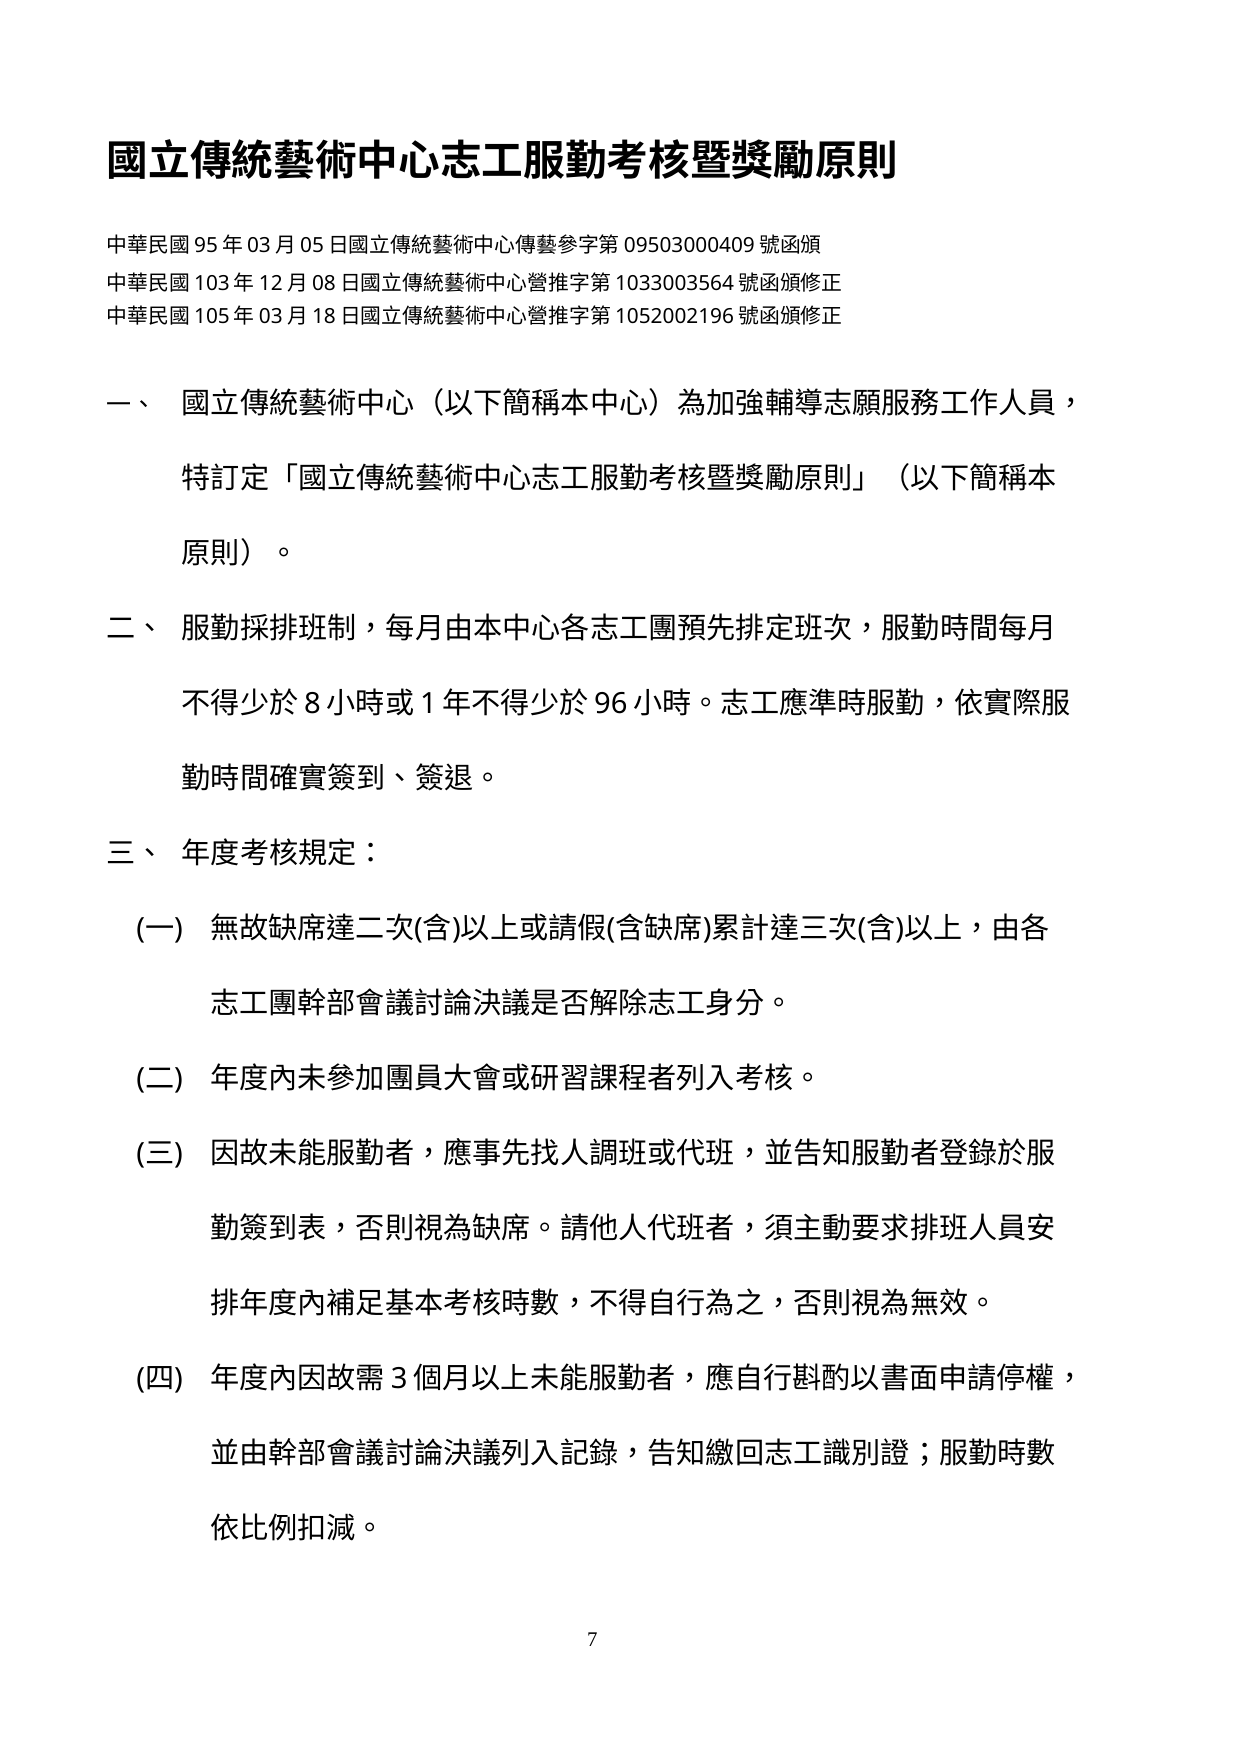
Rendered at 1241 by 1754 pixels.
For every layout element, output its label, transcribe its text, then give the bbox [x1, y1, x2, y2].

list 因故未能服勤者，應事先找人調班或代班，並告知服勤者登錄於服勤簽到表，否則視為缺席。請他人代班者，須主動要求排班人員安排年度內補足基本考核時數，不得自行為之，否則視為無效。 [136, 1113, 1078, 1338]
text 國立傳統藝術中心志工服勤考核暨獎勵原則 [106, 119, 1078, 194]
list 國立傳統藝術中心（以下簡稱本中心）為加強輔導志願服務工作人員，特訂定「國立傳統藝術中心志工服勤考核暨獎勵原則」（以下簡稱本原則）。 [106, 363, 1078, 588]
list 無故缺席達二次(含)以上或請假(含缺席)累計達三次(含)以上，由各志工團幹部會議討論決議是否解除志工身分。 [136, 888, 1078, 1038]
list 年度內因故需3個月以上未能服勤者，應自行斟酌以書面申請停權，並由幹部會議討論決議列入記錄，告知繳回志工識別證；服勤時數依比例扣減。 [136, 1338, 1078, 1563]
list 服勤採排班制，每月由本中心各志工團預先排定班次，服勤時間每月不得少於8小時或1年不得少於96小時。志工應準時服勤，依實際服勤時間確實簽到、簽退。 [106, 588, 1078, 813]
text 中華民國95年03月05日國立傳統藝術中心傳藝參字第09503000409號函頒 [106, 225, 1078, 262]
text 中華民國103年12月08日國立傳統藝術中心營推字第1033003564號函頒修正 [106, 262, 1078, 300]
list 年度考核規定： [106, 813, 1078, 888]
text 中華民國105年03月18日國立傳統藝術中心營推字第1052002196號函頒修正 [106, 300, 1078, 330]
list 年度內未參加團員大會或研習課程者列入考核。 [136, 1038, 1078, 1113]
